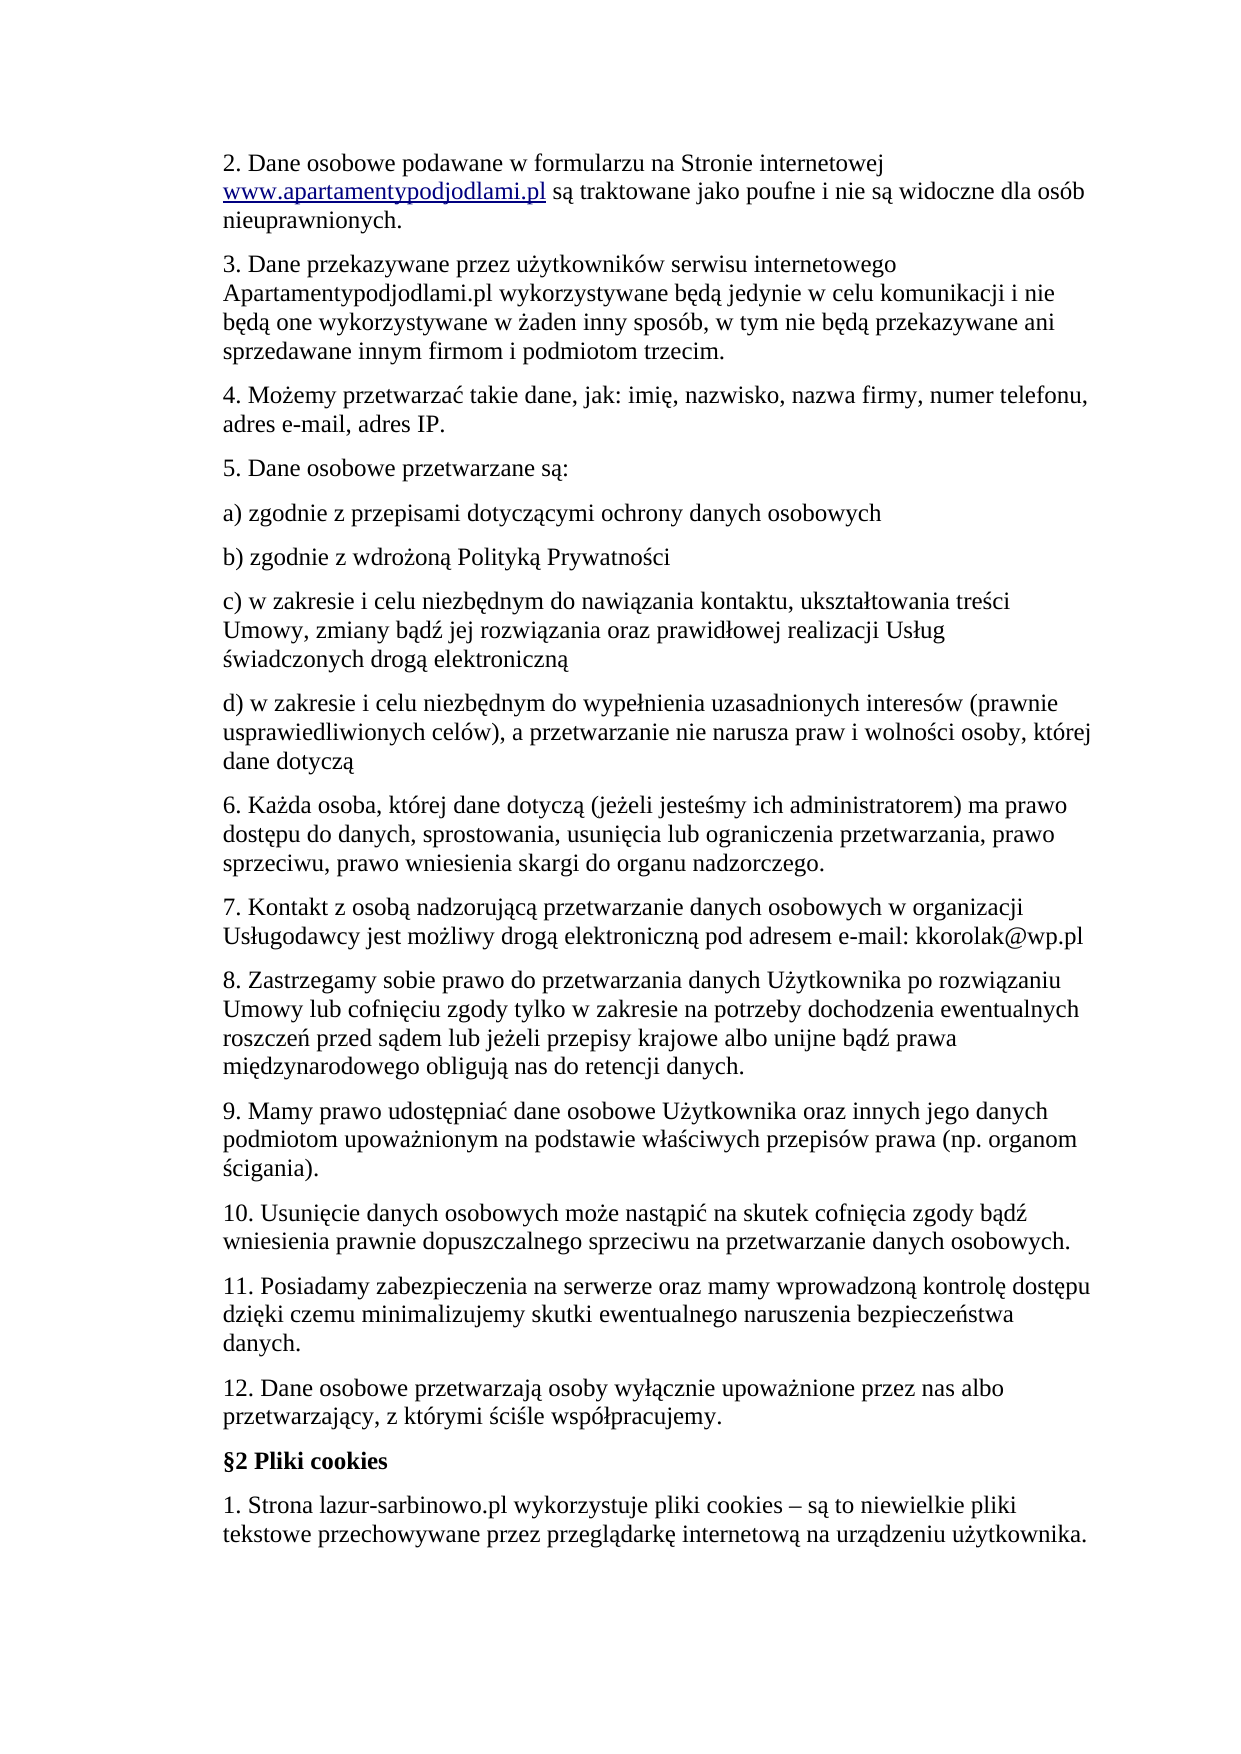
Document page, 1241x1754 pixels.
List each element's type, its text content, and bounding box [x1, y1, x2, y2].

text 7. Kontakt z osobą nadzorującą przetwarzanie danych osobowych w organizacji Usługodawcy jest możliwy drogą elektroniczną pod adresem e-mail: kkorolak@wp.pl [223, 892, 1093, 949]
text 3. Dane przekazywane przez użytkowników serwisu internetowego Apartamentypodjodlami.pl wykorzystywane będą jedynie w celu komunikacji i nie będą one wykorzystywane w żaden inny sposób, w tym nie będą przekazywane ani sprzedawane innym firmom i podmiotom trzecim. [223, 249, 1093, 364]
text 1. Strona lazur-sarbinowo.pl wykorzystuje pliki cookies – są to niewielkie pliki tekstowe przechowywane przez przeglądarkę internetową na urządzeniu użytkownika. [223, 1490, 1093, 1548]
text a) zgodnie z przepisami dotyczącymi ochrony danych osobowych [223, 498, 1093, 526]
text 11. Posiadamy zabezpieczenia na serwerze oraz mamy wprowadzoną kontrolę dostępu dzięki czemu minimalizujemy skutki ewentualnego naruszenia bezpieczeństwa danych. [223, 1271, 1093, 1357]
text d) w zakresie i celu niezbędnym do wypełnienia uzasadnionych interesów (prawnie usprawiedliwionych celów), a przetwarzanie nie narusza praw i wolności osoby, której dane dotyczą [223, 688, 1093, 774]
text 8. Zastrzegamy sobie prawo do przetwarzania danych Użytkownika po rozwiązaniu Umowy lub cofnięciu zgody tylko w zakresie na potrzeby dochodzenia ewentualnych roszczeń przed sądem lub jeżeli przepisy krajowe albo unijne bądź prawa międzynarodowego obligują nas do retencji danych. [223, 965, 1093, 1080]
text 12. Dane osobowe przetwarzają osoby wyłącznie upoważnione przez nas albo przetwarzający, z którymi ściśle współpracujemy. [223, 1373, 1093, 1430]
text §2 Pliki cookies [223, 1446, 1093, 1474]
text 4. Możemy przetwarzać takie dane, jak: imię, nazwisko, nazwa firmy, numer telefonu, adres e-mail, adres IP. [223, 380, 1093, 438]
text 10. Usunięcie danych osobowych może nastąpić na skutek cofnięcia zgody bądź wniesienia prawnie dopuszczalnego sprzeciwu na przetwarzanie danych osobowych. [223, 1198, 1093, 1255]
text 2. Dane osobowe podawane w formularzu na Stronie internetowej www.apartamentypodjodlami.pl są traktowane jako poufne i nie są widoczne dla osób nieuprawnionych. [223, 148, 1093, 234]
text b) zgodnie z wdrożoną Polityką Prywatności [223, 542, 1093, 571]
text 6. Każda osoba, której dane dotyczą (jeżeli jesteśmy ich administratorem) ma prawo dostępu do danych, sprostowania, usunięcia lub ograniczenia przetwarzania, prawo sprzeciwu, prawo wniesienia skargi do organu nadzorczego. [223, 790, 1093, 876]
text c) w zakresie i celu niezbędnym do nawiązania kontaktu, ukształtowania treści Umowy, zmiany bądź jej rozwiązania oraz prawidłowej realizacji Usług świadczonych drogą elektroniczną [223, 586, 1093, 673]
text 9. Mamy prawo udostępniać dane osobowe Użytkownika oraz innych jego danych podmiotom upoważnionym na podstawie właściwych przepisów prawa (np. organom ścigania). [223, 1096, 1093, 1182]
text 5. Dane osobowe przetwarzane są: [223, 453, 1093, 482]
